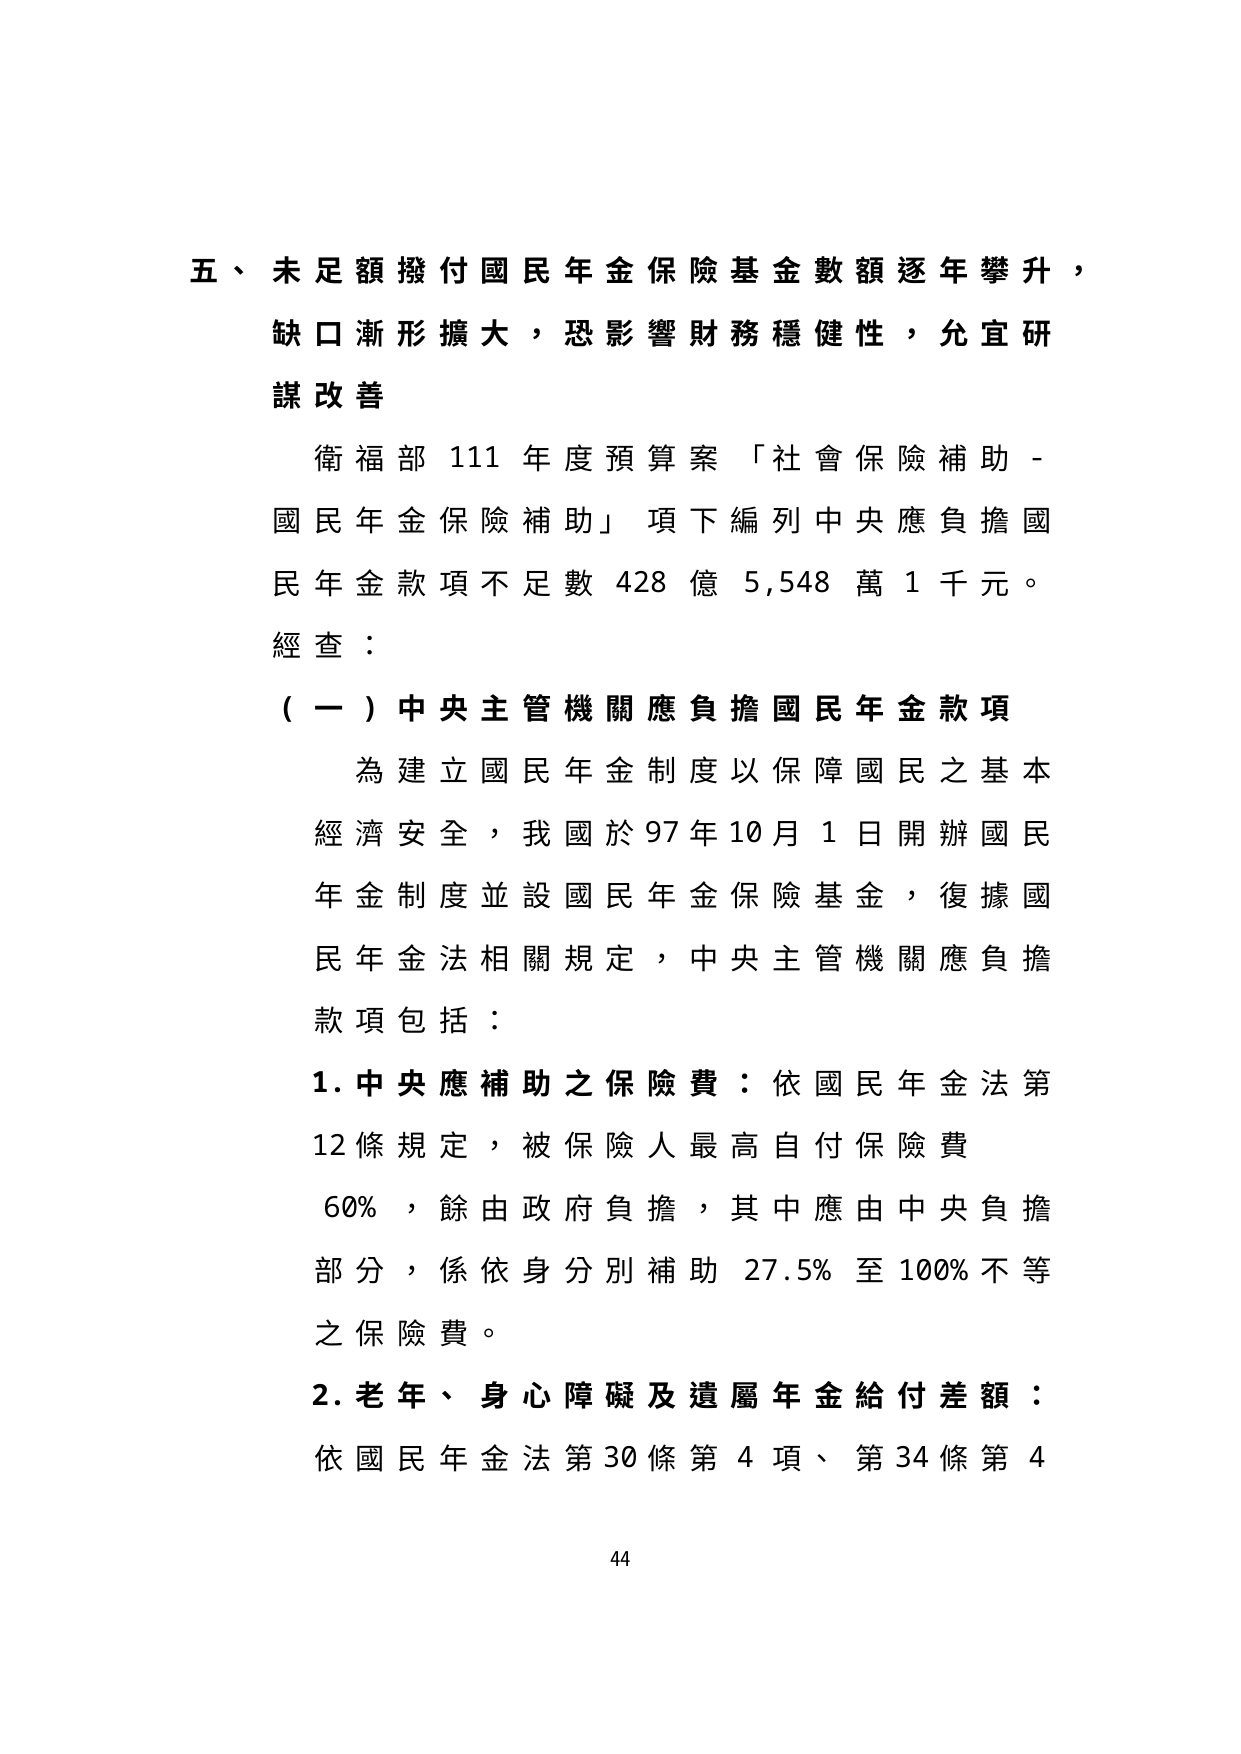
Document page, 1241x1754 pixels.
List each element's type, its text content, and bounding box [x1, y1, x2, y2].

text 為建立國民年金制度以保障國民之基本經濟安全，我國於97年10月1日開辦國民年金制度並設國民年金保險基金，復據國民年金法相關規定，中央主管機關應負擔款項包括： [271, 727, 1058, 1040]
text 1.中央應補助之保險費：依國民年金法第12條規定，被保險人最高自付保險費60%，餘由政府負擔，其中應由中央負擔部分，係依身分別補助27.5%至100%不等之保險費。 [271, 1040, 1058, 1352]
text 五、未足額撥付國民年金保險基金數額逐年攀升，缺口漸形擴大，恐影響財務穩健性，允宜研謀改善 [183, 227, 1058, 415]
text (一)中央主管機關應負擔國民年金款項 [242, 665, 1058, 727]
text 衛福部111年度預算案「社會保險補助-國民年金保險補助」項下編列中央應負擔國民年金款項不足數428億5,548萬1千元。經查： [242, 415, 1058, 665]
text 2.老年、身心障礙及遺屬年金給付差額：依國民年金法第30條第4項、第34條第4 [271, 1352, 1058, 1477]
